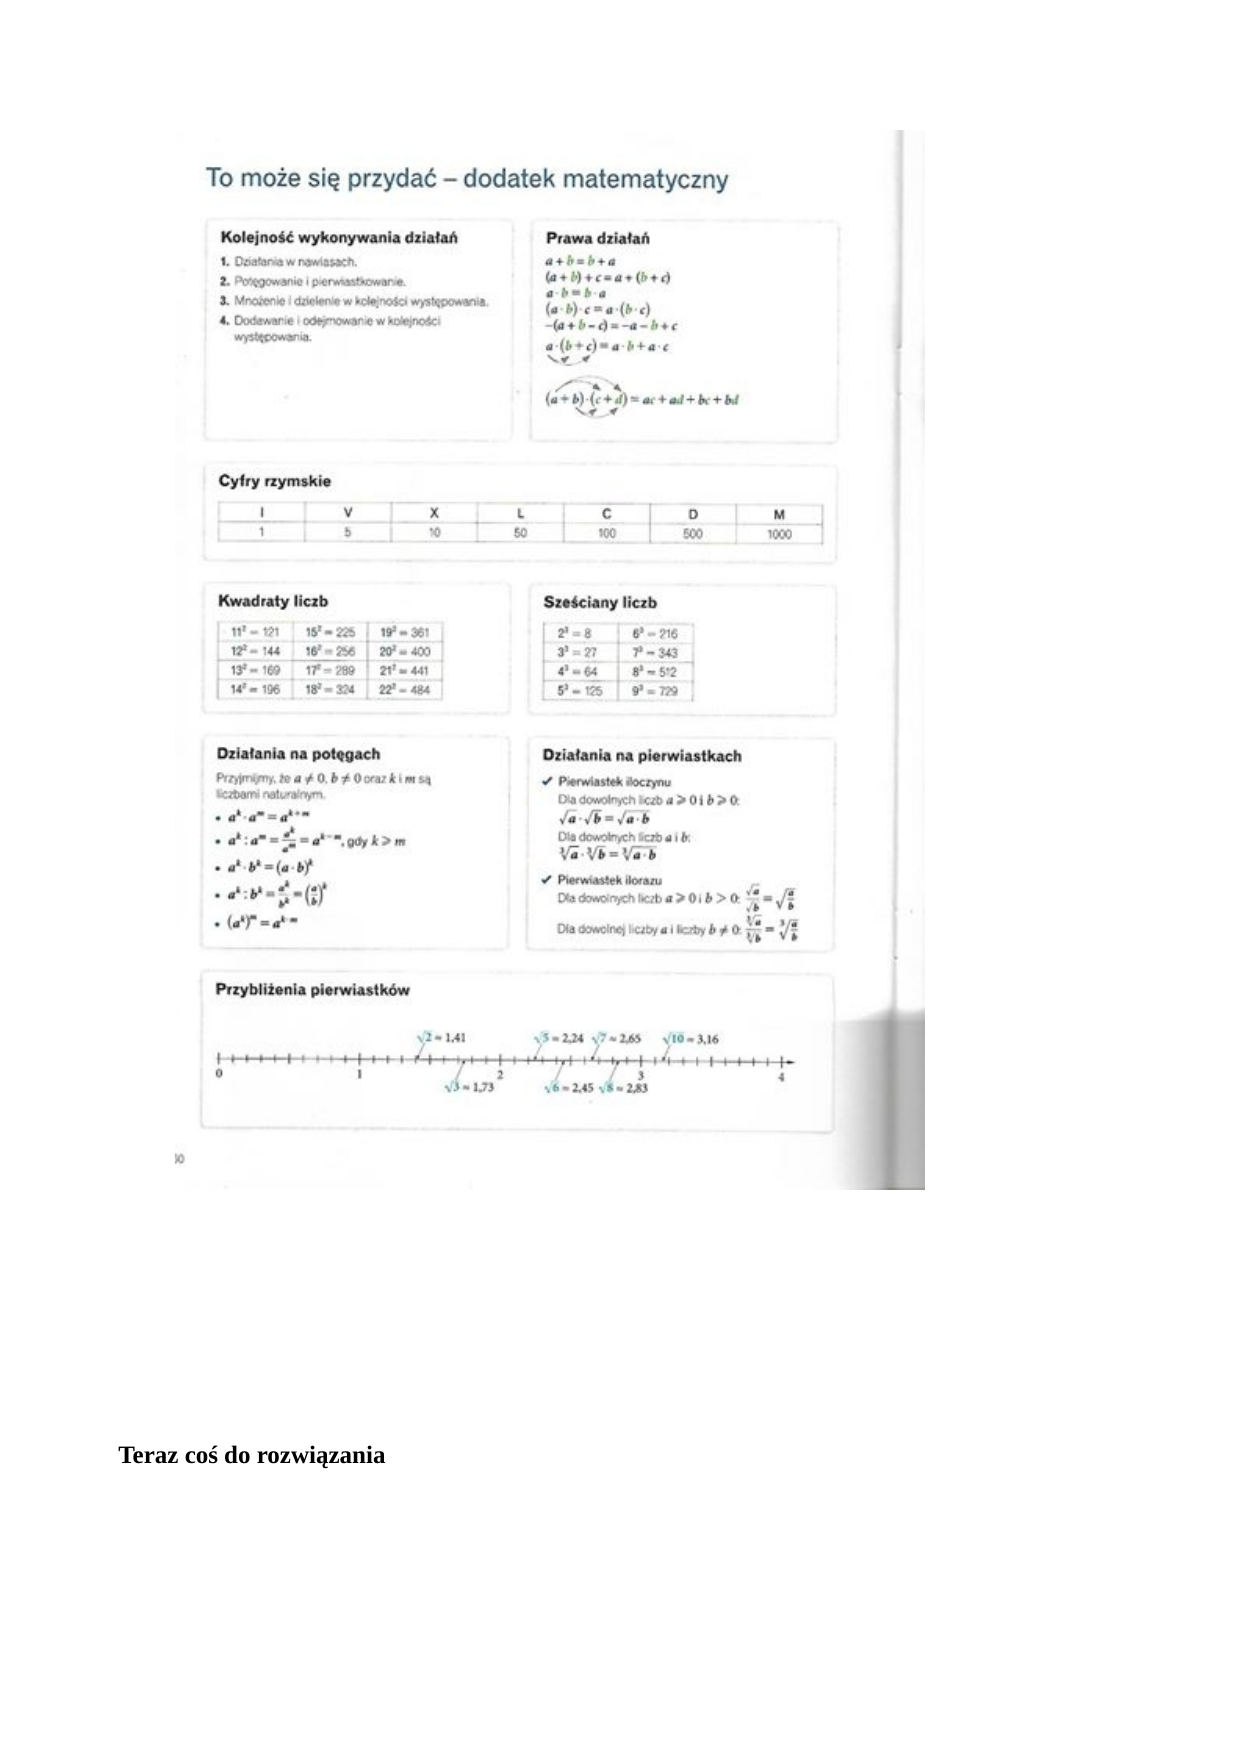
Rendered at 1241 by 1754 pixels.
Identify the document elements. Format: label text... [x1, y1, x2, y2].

text Teraz coś do rozwiązania [118, 1441, 1122, 1469]
picture [174, 130, 925, 1190]
